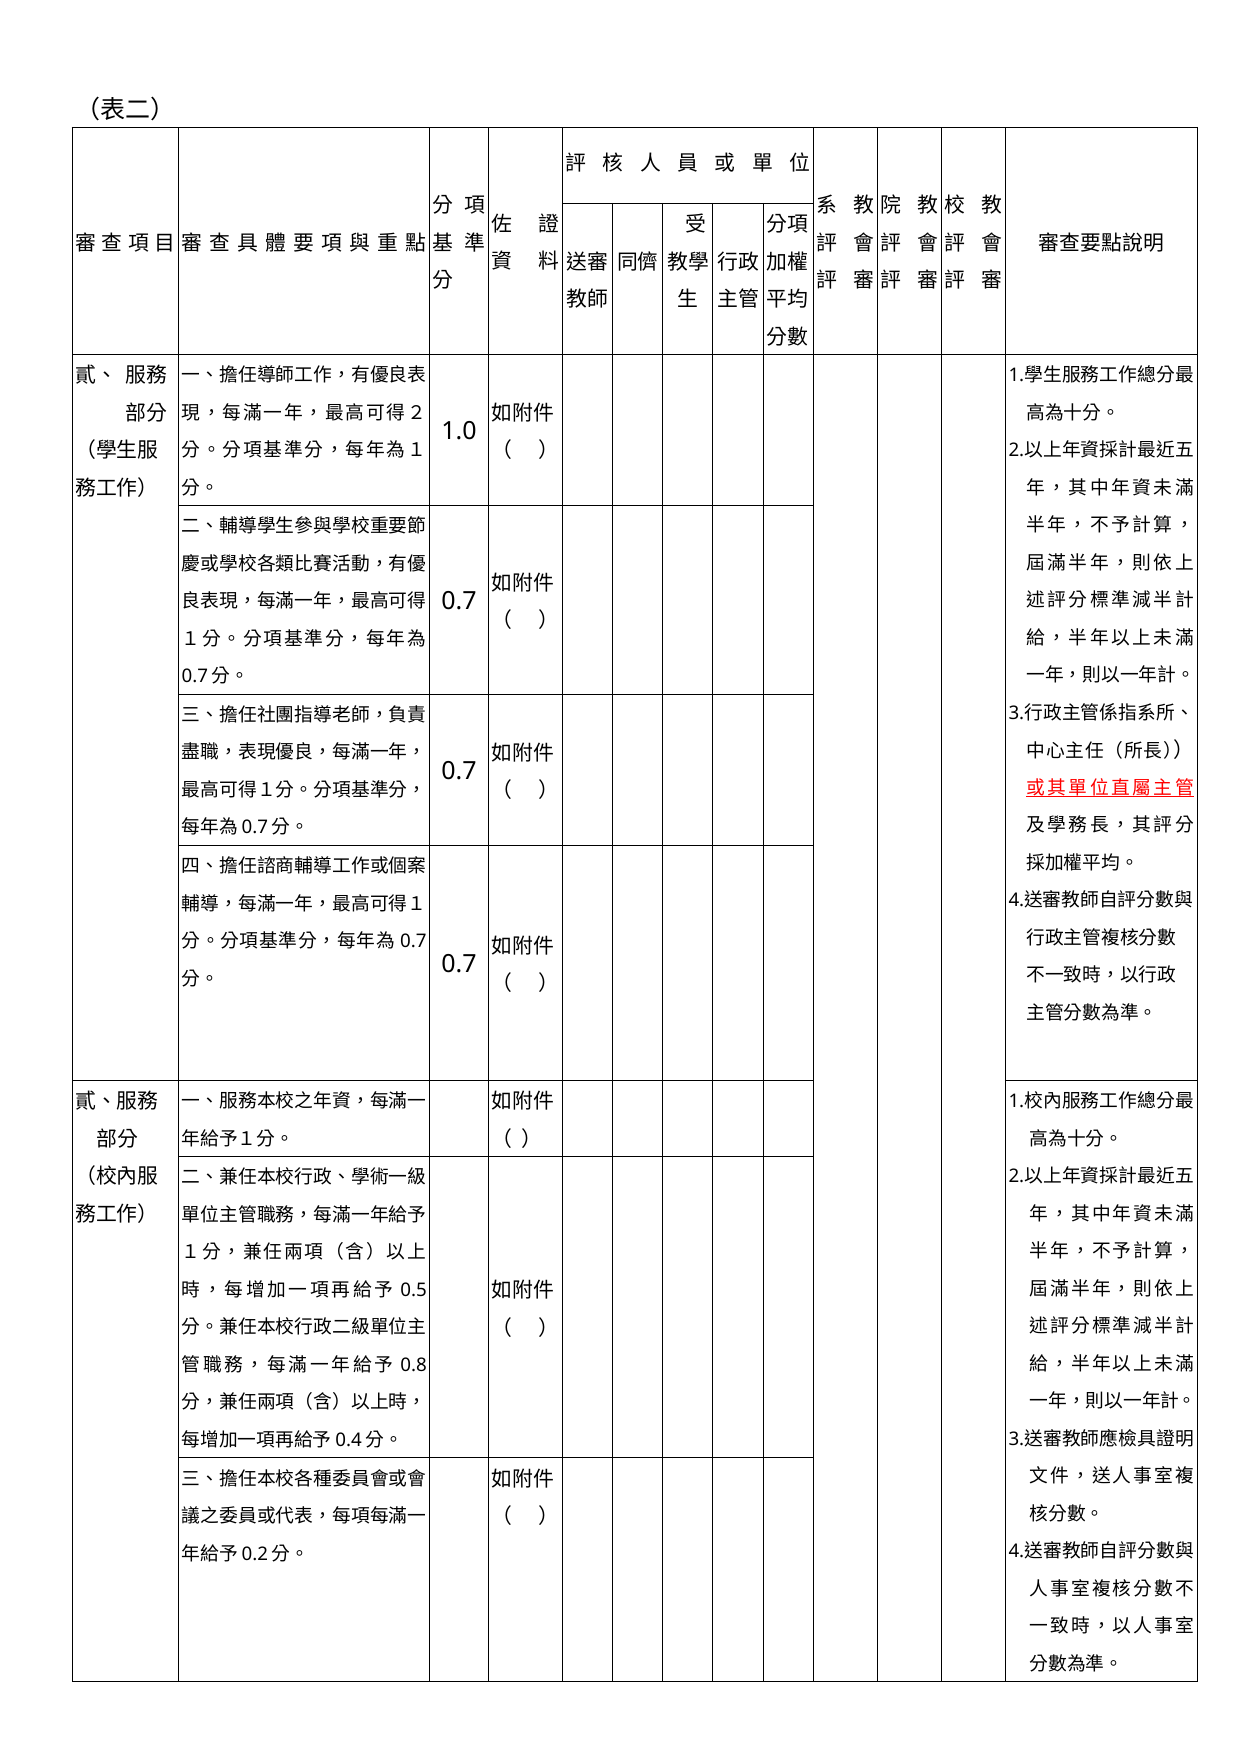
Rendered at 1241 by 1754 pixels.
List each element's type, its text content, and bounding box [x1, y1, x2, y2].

table_cell [878, 355, 941, 1681]
table_cell 分項加權平均分數 [764, 204, 813, 354]
table_cell [713, 1458, 763, 1681]
table_cell [563, 1081, 612, 1156]
table_cell 受教學生 [663, 204, 712, 354]
table_cell 服務 部分（學生服務工作） [73, 355, 178, 1080]
table_cell [663, 1157, 712, 1457]
table_cell 0.7 [430, 695, 488, 844]
table_cell [764, 355, 813, 505]
table_cell 三、擔任社團指導老師，負責盡職，表現優良，每滿一年，最高可得１分。分項基準分，每年為0.7分。 [179, 695, 429, 844]
table_cell [663, 1458, 712, 1681]
table_cell [764, 695, 813, 844]
table_cell [663, 506, 712, 693]
table_cell [713, 355, 763, 505]
table_header 審查要點說明 [1006, 128, 1197, 354]
table_cell [764, 1458, 813, 1681]
text （表二） [75, 89, 1237, 127]
table_cell [613, 695, 662, 844]
table_cell 1.0 [430, 355, 488, 505]
table_cell 如附件 （ ） [489, 1081, 562, 1156]
table_cell 二、兼任本校行政、學術一級單位主管職務，每滿一年給予１分，兼任兩項（含）以上時，每增加一項再給予0.5分。兼任本校行政二級單位主管職務，每滿一年給予0.8分，兼任兩項（含）以上時，每增加一項再給予0.4分。 [179, 1157, 429, 1457]
table_cell [430, 1157, 488, 1457]
table_cell 0.7 [430, 506, 488, 693]
table_cell [613, 846, 662, 1080]
table_header 院教評會評審 [878, 128, 941, 354]
table_cell [613, 1458, 662, 1681]
table_cell 行政主管 [713, 204, 763, 354]
table_cell 如附件 （） [489, 506, 562, 693]
table_cell [613, 355, 662, 505]
table_cell [713, 695, 763, 844]
table_header 系教評會評審 [814, 128, 877, 354]
table_cell 一、服務本校之年資，每滿一年給予１分。 [179, 1081, 429, 1156]
table_header 審查具體要項與重點 [179, 128, 429, 354]
table_cell 如附件 （） [489, 695, 562, 844]
table_cell [563, 1458, 612, 1681]
table_cell [764, 506, 813, 693]
table_cell [713, 846, 763, 1080]
table_cell [713, 1157, 763, 1457]
table_cell 如附件 （） [489, 355, 562, 505]
table_cell [814, 355, 877, 1681]
table_cell [713, 506, 763, 693]
table_cell 0.7 [430, 846, 488, 1080]
table_cell [563, 506, 612, 693]
table_cell [942, 355, 1005, 1681]
table_header 審查項目 [73, 128, 178, 354]
table_cell 如附件 （） [489, 1157, 562, 1457]
table_cell 二、輔導學生參與學校重要節慶或學校各類比賽活動，有優良表現，每滿一年，最高可得１分。分項基準分，每年為0.7分。 [179, 506, 429, 693]
table_cell [663, 1081, 712, 1156]
table_cell 1.校內服務工作總分最高為十分。 2.以上年資採計最近五年，其中年資未滿半年，不予計算，屆滿半年，則依上述評分標準減半計給，半年以上未滿一年，則以一年計。 3.送審教師應檢具證明文件，送人事室複核分數。 4.送審教師自評分數與人事室複核分數不一致時，以人事室分數為準。 [1006, 1081, 1197, 1681]
table_cell [663, 846, 712, 1080]
table_header 分項 基準分 [430, 128, 488, 354]
table_cell [613, 1157, 662, 1457]
table_cell [663, 355, 712, 505]
table_cell 一、擔任導師工作，有優良表現，每滿一年，最高可得２分。分項基準分，每年為１分。 [179, 355, 429, 505]
table_cell [663, 695, 712, 844]
table_cell [563, 846, 612, 1080]
table_cell [764, 1081, 813, 1156]
table_cell 三、擔任本校各種委員會或會議之委員或代表，每項每滿一年給予0.2分。 [179, 1458, 429, 1681]
table_header 佐證 資料 [489, 128, 562, 354]
table_cell 送審教師 [563, 204, 612, 354]
table_cell 貳、服務 部分（校內服務工作） [73, 1081, 178, 1681]
table_cell [613, 1081, 662, 1156]
table_cell 1.學生服務工作總分最高為十分。 2.以上年資採計最近五年，其中年資未滿半年，不予計算，屆滿半年，則依上述評分標準減半計給，半年以上未滿一年，則以一年計。 3.行政主管係指系所、中心主任（所長））或其單位直屬主管及學務長，其評分採加權平均。 4.送審教師自評分數與行政主管複核分數不一致時，以行政主管分數為準。 [1006, 355, 1197, 1080]
table_cell 如附件 （） [489, 846, 562, 1080]
table_cell [430, 1458, 488, 1681]
table_cell [563, 1157, 612, 1457]
table_cell [563, 695, 612, 844]
table_cell [713, 1081, 763, 1156]
table_cell [764, 846, 813, 1080]
table_cell [613, 506, 662, 693]
table_cell [430, 1081, 488, 1156]
table_cell 如附件 （） [489, 1458, 562, 1681]
table_cell [764, 1157, 813, 1457]
table_cell 同儕 [613, 204, 662, 354]
table_cell 四、擔任諮商輔導工作或個案輔導，每滿一年，最高可得１分。分項基準分，每年為0.7分。 [179, 846, 429, 1080]
table_cell [563, 355, 612, 505]
table_header 校教評會評審 [942, 128, 1005, 354]
table_header 評核人員或單位 [563, 128, 813, 203]
